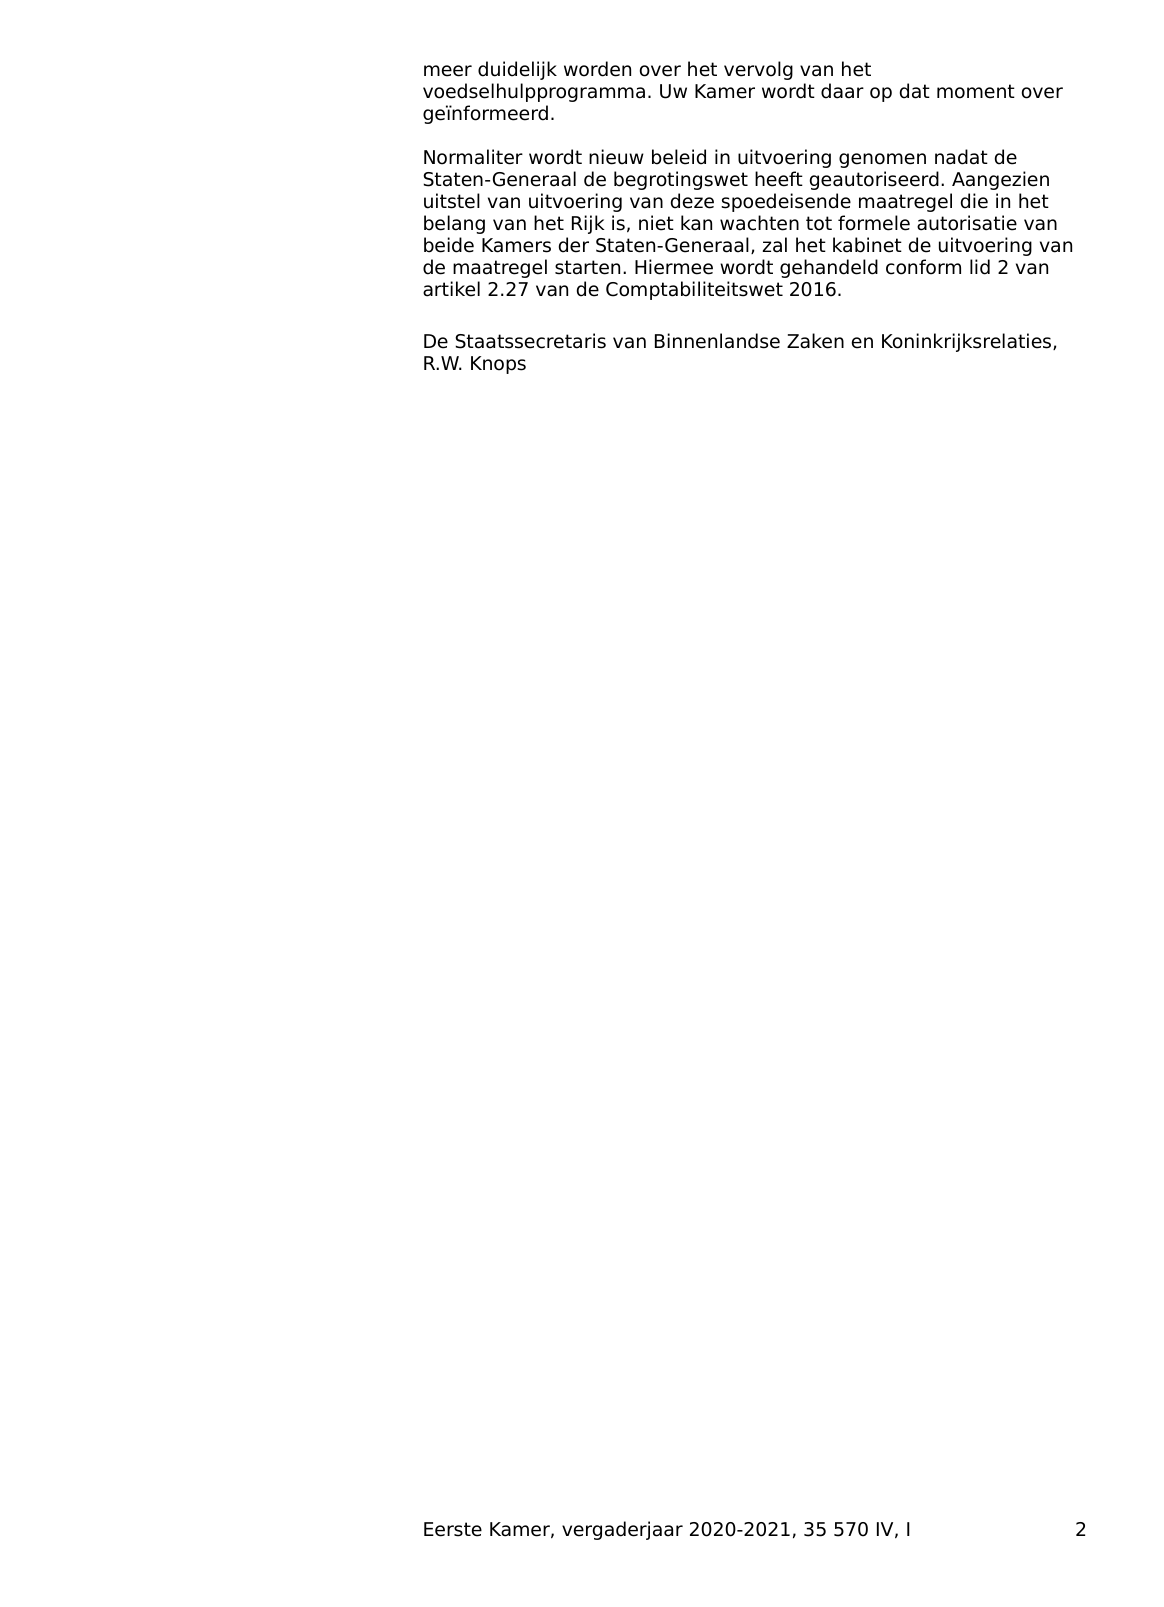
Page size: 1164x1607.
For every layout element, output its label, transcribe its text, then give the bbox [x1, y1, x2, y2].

text Normaliter wordt nieuw beleid in uitvoering genomen nadat de Staten-Generaal de begrotingswet heeft geautoriseerd. Aangezien uitstel van uitvoering van deze spoedeisende maatregel die in het belang van het Rijk is, niet kan wachten tot formele autorisatie van beide Kamers der Staten-Generaal, zal het kabinet de uitvoering van de maatregel starten. Hiermee wordt gehandeld conform lid 2 van artikel 2.27 van de Comptabiliteitswet 2016. [422, 147, 1087, 301]
text meer duidelijk worden over het vervolg van het voedselhulpprogramma. Uw Kamer wordt daar op dat moment over geïnformeerd. [422, 59, 1087, 125]
text De Staatssecretaris van Binnenlandse Zaken en Koninkrijksrelaties, R.W. Knops [422, 331, 1087, 375]
